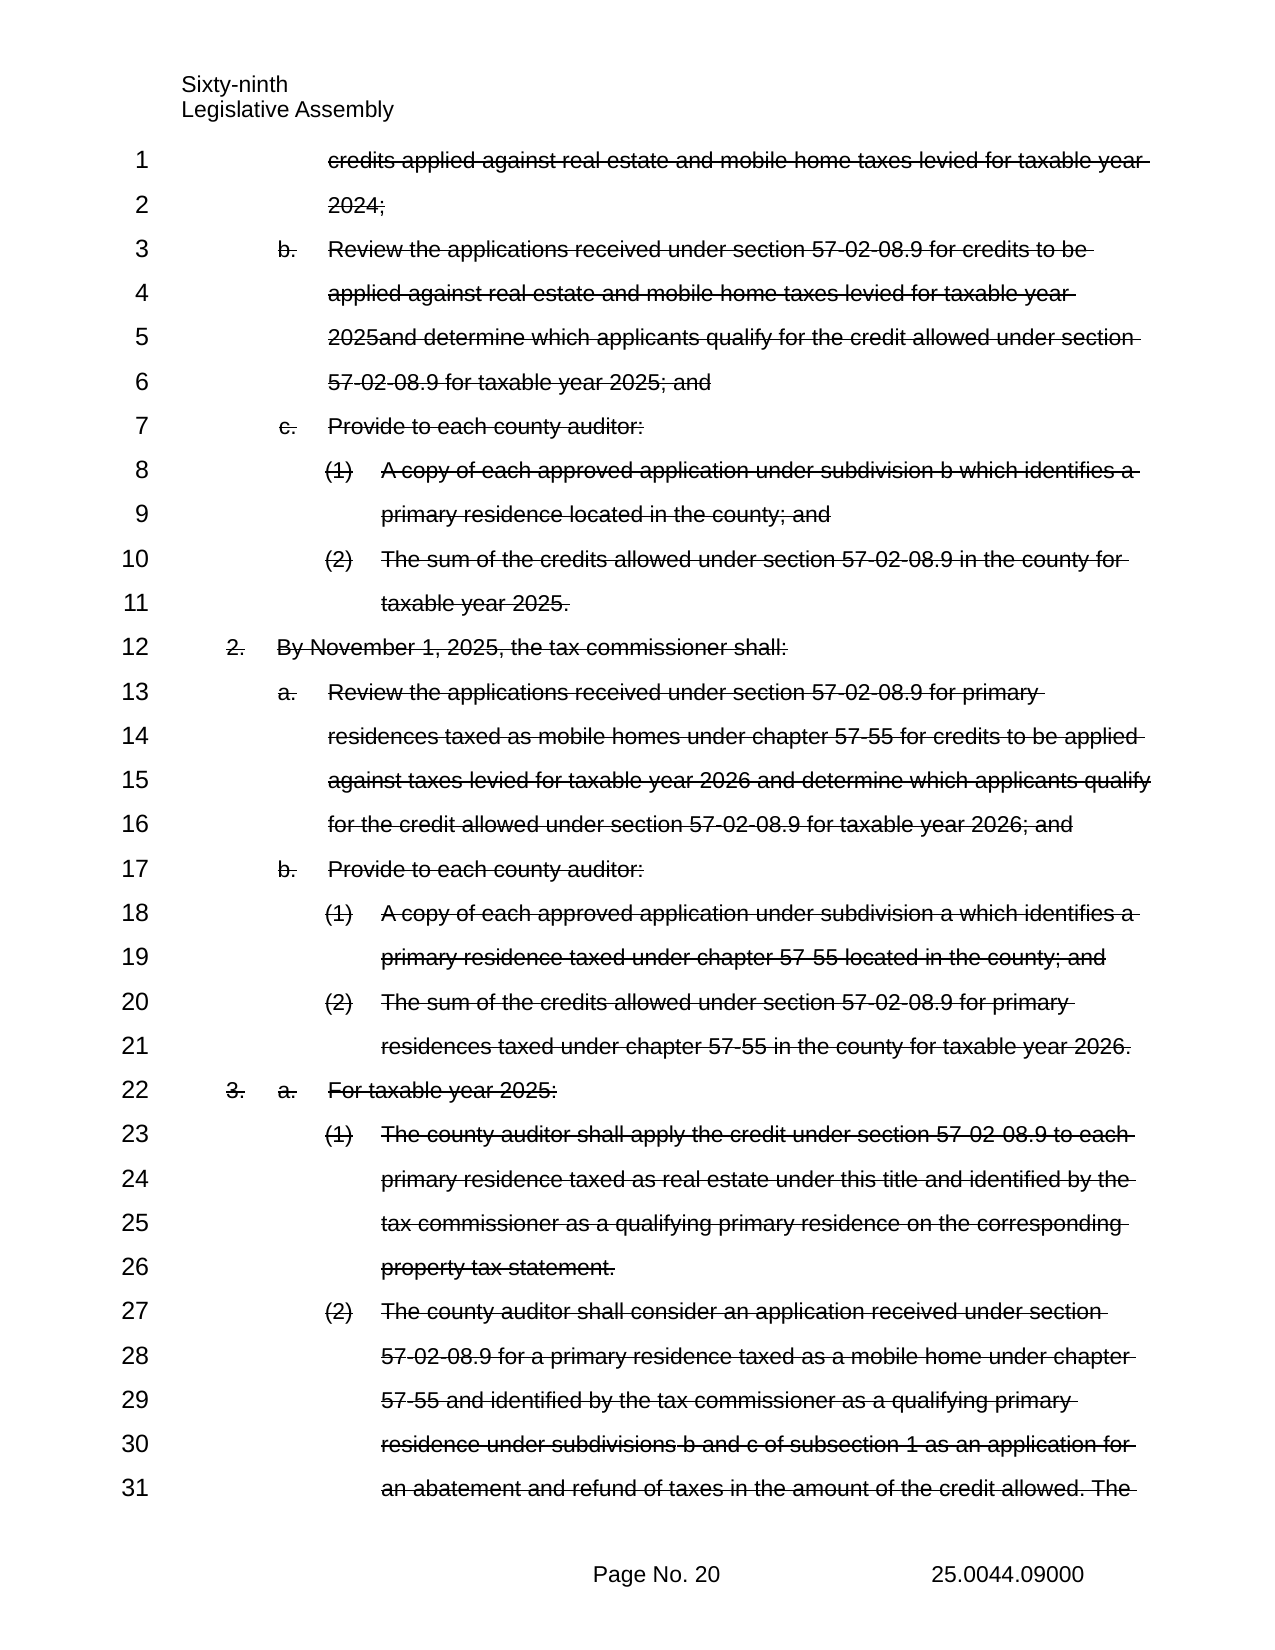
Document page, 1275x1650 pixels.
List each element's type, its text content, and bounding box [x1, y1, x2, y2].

text (2) The county auditor shall consider an application received under section 57‑02‑08.9 for a primary residence taxed as a mobile home under chapter 57‑55 and identified by the tax commissioner as a qualifying primary residence under subdivisions b and c of subsection 1 as an application for an abatement and refund of taxes in the amount of the credit allowed. The [181, 1284, 1154, 1506]
text 3. a. For taxable year 2025: [181, 1063, 1154, 1107]
text b. Review the applications received under section 57‑02‑08.9 for credits to be applied against real estate and mobile home taxes levied for taxable year 2025and determine which applicants qualify for the credit allowed under section 57‑02‑08.9 for taxable year 2025; and [181, 222, 1154, 399]
text b. Provide to each county auditor: [181, 842, 1154, 886]
text 2. By November 1, 2025, the tax commissioner shall: [181, 620, 1154, 664]
text (1) The county auditor shall apply the credit under section 57‑02‑08.9 to each primary residence taxed as real estate under this title and identified by the tax commissioner as a qualifying primary residence on the corresponding property tax statement. [181, 1107, 1154, 1284]
text (2) The sum of the credits allowed under section 57‑02‑08.9 in the county for taxable year 2025. [181, 532, 1154, 620]
text a. Review the applications received under section 57‑02‑08.9 for primary residences taxed as mobile homes under chapter 57‑55 for credits to be applied against taxes levied for taxable year 2026 and determine which applicants qualify for the credit allowed under section 57‑02‑08.9 for taxable year 2026; and [181, 664, 1154, 842]
text credits applied against real estate and mobile home taxes levied for taxable year 2024; [181, 133, 1154, 222]
text c. Provide to each county auditor: [181, 399, 1154, 443]
text (2) The sum of the credits allowed under section 57‑02‑08.9 for primary residences taxed under chapter 57‑55 in the county for taxable year 2026. [181, 974, 1154, 1063]
text (1) A copy of each approved application under subdivision b which identifies a primary residence located in the county; and [181, 443, 1154, 532]
text (1) A copy of each approved application under subdivision a which identifies a primary residence taxed under chapter 57‑55 located in the county; and [181, 886, 1154, 974]
